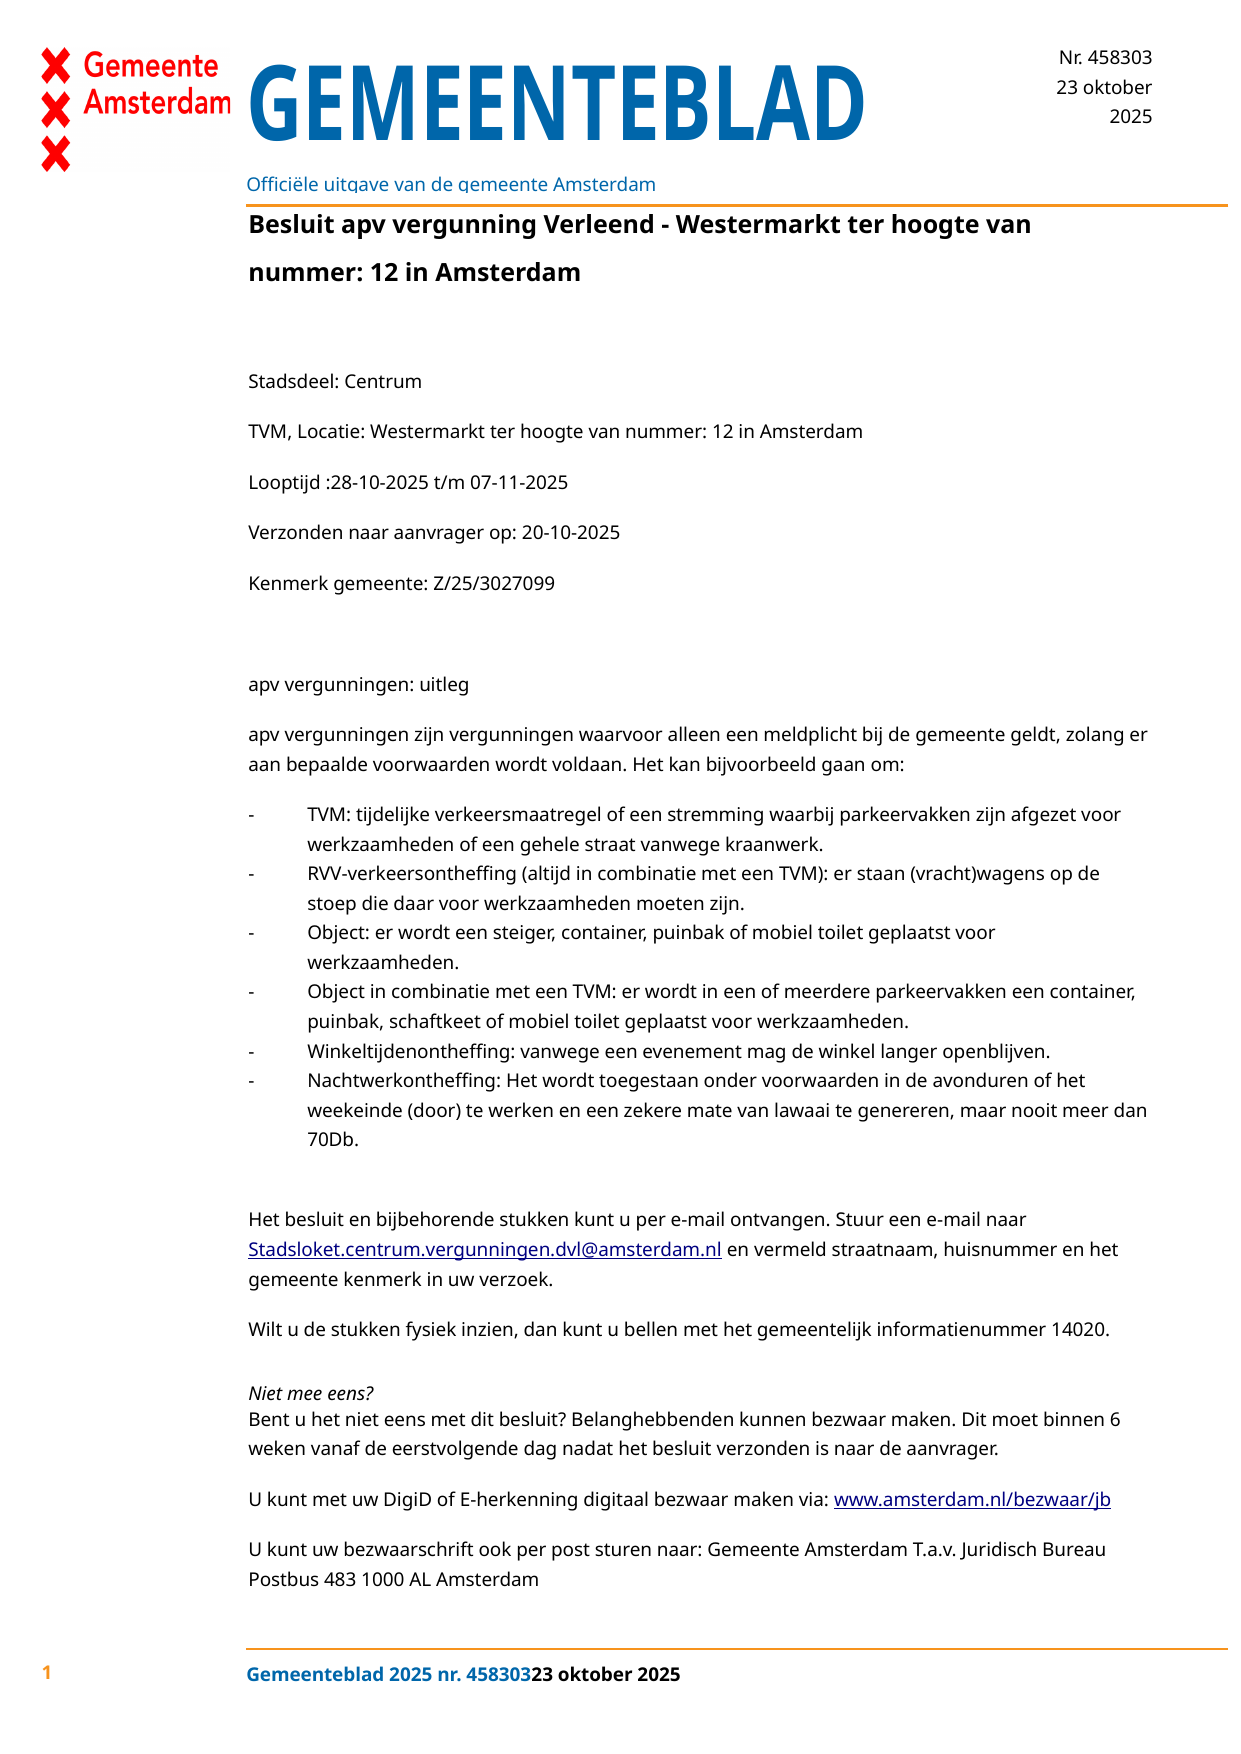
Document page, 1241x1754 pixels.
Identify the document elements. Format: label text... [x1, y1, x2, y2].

list TVM: tijdelijke verkeersmaatregel of een stremming waarbij parkeervakken zijn afgezet voor werkzaamheden of een gehele straat vanwege kraanwerk. [248, 801, 1152, 857]
text Stadsdeel: Centrum [248, 368, 1152, 394]
text Looptijd :28-10-2025 t/m 07-11-2025 [248, 469, 1152, 495]
text Kenmerk gemeente: Z/25/3027099 [248, 570, 1152, 596]
text Het besluit en bijbehorende stukken kunt u per e-mail ontvangen. Stuur een e-mail naar Stadsloket.centrum.vergunningen.dvl@amsterdam.nl en vermeld straatnaam, huisnummer en het gemeente kenmerk in uw verzoek. [248, 1207, 1152, 1292]
list Nachtwerkontheffing: Het wordt toegestaan onder voorwaarden in de avonduren of het weekeinde (door) te werken en een zekere mate van lawaai te genereren, maar nooit meer dan 70Db. [248, 1067, 1152, 1152]
text Bent u het niet eens met dit besluit? Belanghebbenden kunnen bezwaar maken. Dit moet binnen 6 weken vanaf de eerstvolgende dag nadat het besluit verzonden is naar de aanvrager. [248, 1406, 1152, 1461]
list Winkeltijdenontheffing: vanwege een evenement mag de winkel langer openblijven. [248, 1038, 1152, 1064]
picture [41, 47, 231, 172]
text Niet mee eens? [248, 1380, 1152, 1406]
list RVV-verkeersontheffing (altijd in combinatie met een TVM): er staan (vracht)wagens op de stoep die daar voor werkzaamheden moeten zijn. [248, 860, 1152, 916]
text TVM, Locatie: Westermarkt ter hoogte van nummer: 12 in Amsterdam [248, 419, 1152, 444]
text Besluit apv vergunning Verleend - Westermarkt ter hoogte van nummer: 12 in Amsterdam [248, 207, 1152, 288]
text U kunt met uw DigiD of E-herkenning digitaal bezwaar maken via: www.amsterdam.nl/bezwaar/jb [248, 1486, 1152, 1512]
text apv vergunningen: uitleg [248, 671, 1152, 697]
text Wilt u de stukken fysiek inzien, dan kunt u bellen met het gemeentelijk informatienummer 14020. [248, 1316, 1152, 1342]
text Verzonden naar aanvrager op: 20-10-2025 [248, 519, 1152, 545]
text apv vergunningen zijn vergunningen waarvoor alleen een meldplicht bij de gemeente geldt, zolang er aan bepaalde voorwaarden wordt voldaan. Het kan bijvoorbeeld gaan om: [248, 721, 1152, 777]
list Object: er wordt een steiger, container, puinbak of mobiel toilet geplaatst voor werkzaamheden. [248, 919, 1152, 975]
text U kunt uw bezwaarschrift ook per post sturen naar: Gemeente Amsterdam T.a.v. Juridisch Bureau Postbus 483 1000 AL Amsterdam [248, 1536, 1152, 1592]
list Object in combinatie met een TVM: er wordt in een of meerdere parkeervakken een container, puinbak, schaftkeet of mobiel toilet geplaatst voor werkzaamheden. [248, 979, 1152, 1034]
